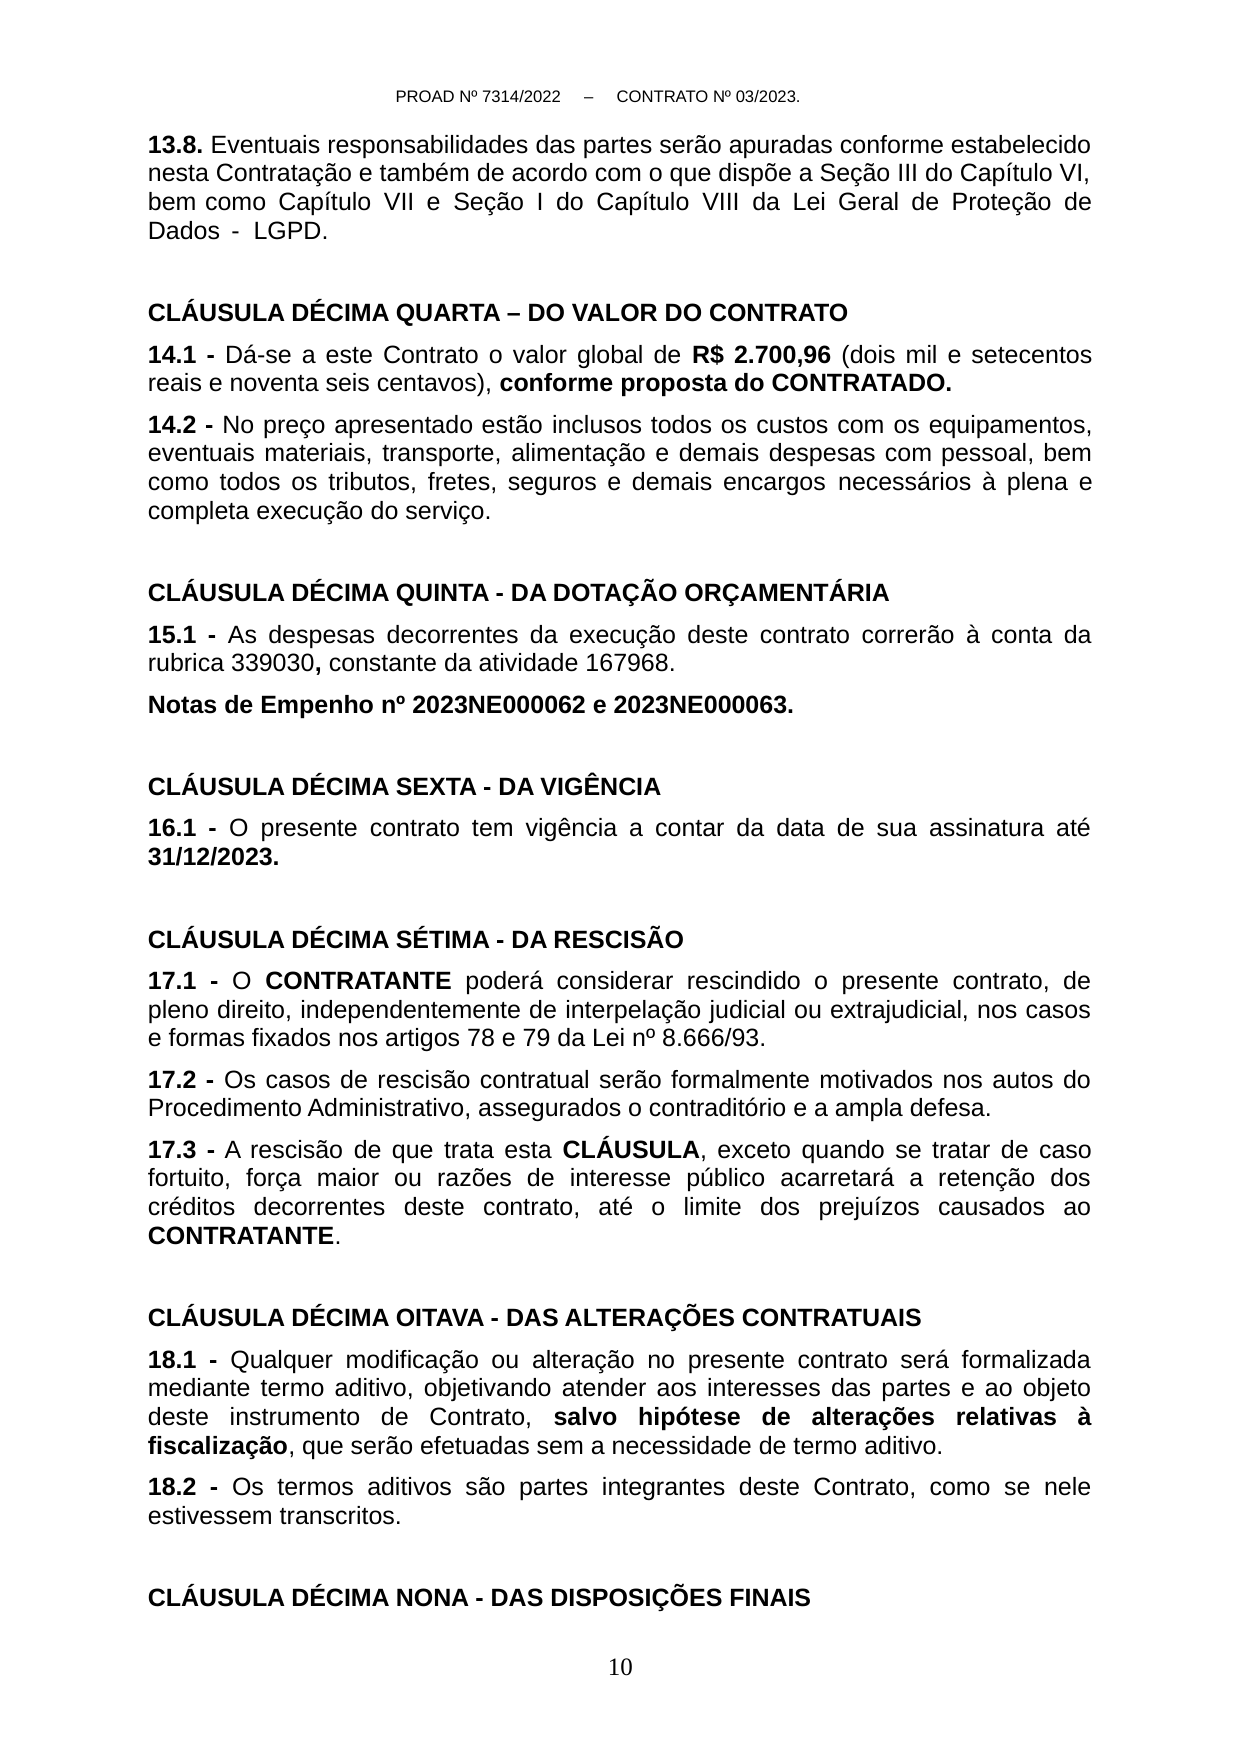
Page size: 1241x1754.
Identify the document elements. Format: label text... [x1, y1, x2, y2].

text 15.1 - As despesas decorrentes da execução deste contrato correrão à conta da rubrica 339030, constante da atividade 167968. [148, 620, 1092, 677]
text 17.3 - A rescisão de que trata esta CLÁUSULA, exceto quando se tratar de caso fortuito, força maior ou razões de interesse público acarretará a retenção dos créditos decorrentes deste contrato, até o limite dos prejuízos causados ao CONTRATANTE. [148, 1135, 1092, 1250]
text CLÁUSULA DÉCIMA OITAVA - DAS ALTERAÇÕES CONTRATUAIS [148, 1303, 1092, 1332]
list 14.2 - No preço apresentado estão inclusos todos os custos com os equipamentos, eventuais materiais, transporte, alimentação e demais despesas com pessoal, bem como todos os tributos, fretes, seguros e demais encargos necessários à plena e completa execução do serviço. [148, 410, 1092, 525]
list 13.8. Eventuais responsabilidades das partes serão apuradas conforme estabelecido nesta Contratação e também de acordo com o que dispõe a Seção III do Capítulo VI, bem como Capítulo VII e Seção I do Capítulo VIII da Lei Geral de Proteção de Dados - LGPD. [148, 130, 1092, 245]
text 14.1 - Dá-se a este Contrato o valor global de R$ 2.700,96 (dois mil e setecentos reais e noventa seis centavos), conforme proposta do CONTRATADO. [148, 340, 1092, 397]
text 17.1 - O CONTRATANTE poderá considerar rescindido o presente contrato, de pleno direito, independentemente de interpelação judicial ou extrajudicial, nos casos e formas fixados nos artigos 78 e 79 da Lei nº 8.666/93. [148, 966, 1092, 1052]
text CLÁUSULA DÉCIMA SÉTIMA - DA RESCISÃO [148, 925, 1092, 953]
text 16.1 - O presente contrato tem vigência a contar da data de sua assinatura até 31/12/2023. [148, 813, 1092, 871]
text CLÁUSULA DÉCIMA QUINTA - DA DOTAÇÃO ORÇAMENTÁRIA [148, 578, 1092, 607]
text CLÁUSULA DÉCIMA SEXTA - DA VIGÊNCIA [148, 772, 1092, 801]
text CLÁUSULA DÉCIMA NONA - DAS DISPOSIÇÕES FINAIS [148, 1583, 1092, 1612]
text 18.2 - Os termos aditivos são partes integrantes deste Contrato, como se nele estivessem transcritos. [148, 1472, 1092, 1530]
text 17.2 - Os casos de rescisão contratual serão formalmente motivados nos autos do Procedimento Administrativo, assegurados o contraditório e a ampla defesa. [148, 1065, 1092, 1122]
text CLÁUSULA DÉCIMA QUARTA – DO VALOR DO CONTRATO [148, 298, 1092, 327]
text 18.1 - Qualquer modificação ou alteração no presente contrato será formalizada mediante termo aditivo, objetivando atender aos interesses das partes e ao objeto deste instrumento de Contrato, salvo hipótese de alterações relativas à fiscalização, que serão efetuadas sem a necessidade de termo aditivo. [148, 1345, 1092, 1460]
text Notas de Empenho nº 2023NE000062 e 2023NE000063. [148, 690, 1092, 718]
